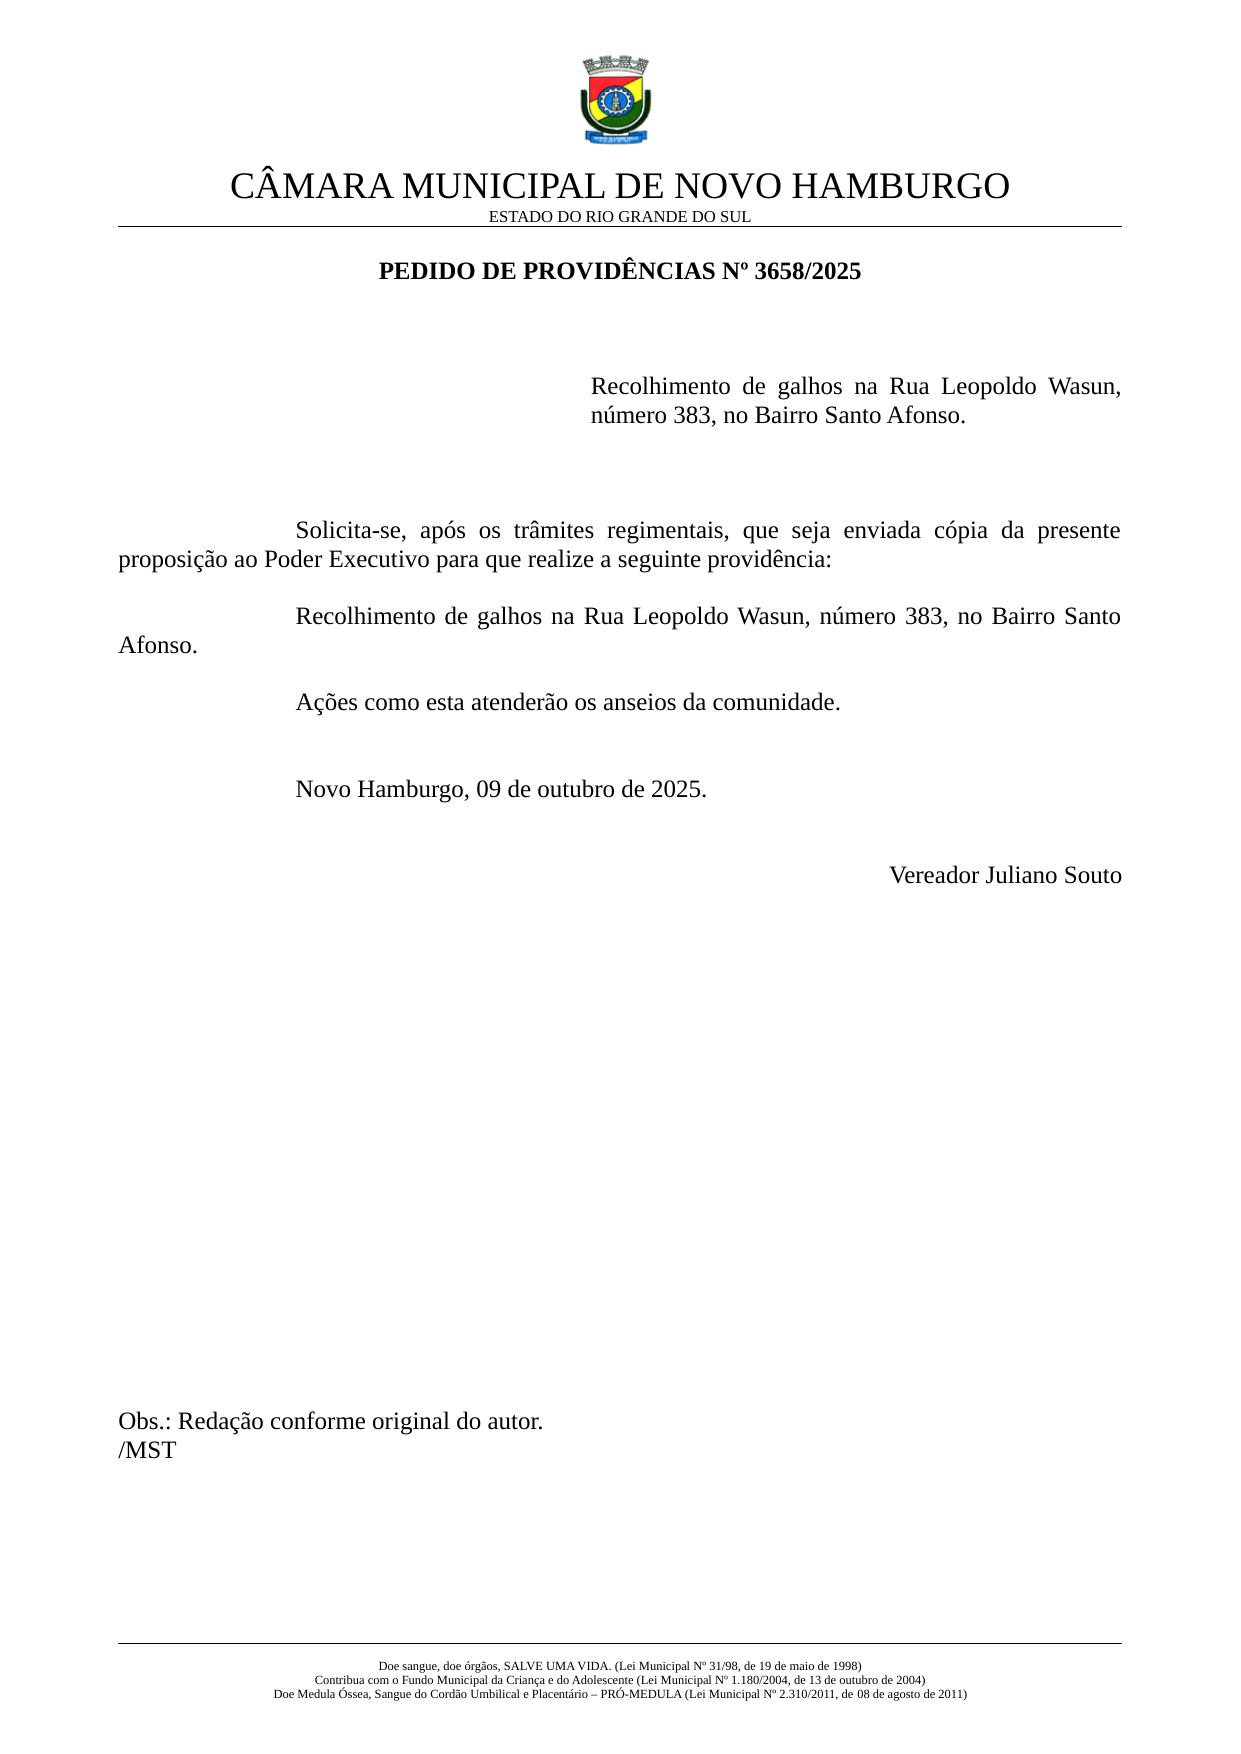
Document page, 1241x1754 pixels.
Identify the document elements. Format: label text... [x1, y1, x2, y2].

text Solicita-se, após os trâmites regimentais, que seja enviada cópia da presente proposição ao Poder Executivo para que realize a seguinte providência: [118, 515, 1122, 572]
text PEDIDO DE PROVIDÊNCIAS Nº 3658/2025 [118, 256, 1122, 285]
text Novo Hamburgo, 09 de outubro de 2025. [118, 774, 1122, 802]
text Vereador Juliano Souto [118, 860, 1122, 889]
list Recolhimento de galhos na Rua Leopoldo Wasun, número 383, no Bairro Santo Afonso. [591, 371, 1122, 429]
text Ações como esta atenderão os anseios da comunidade. [118, 687, 1122, 716]
picture [574, 48, 655, 149]
text Recolhimento de galhos na Rua Leopoldo Wasun, número 383, no Bairro Santo Afonso. [118, 601, 1122, 659]
text /MST [118, 1435, 1122, 1464]
text Obs.: Redação conforme original do autor. [118, 1406, 1122, 1435]
